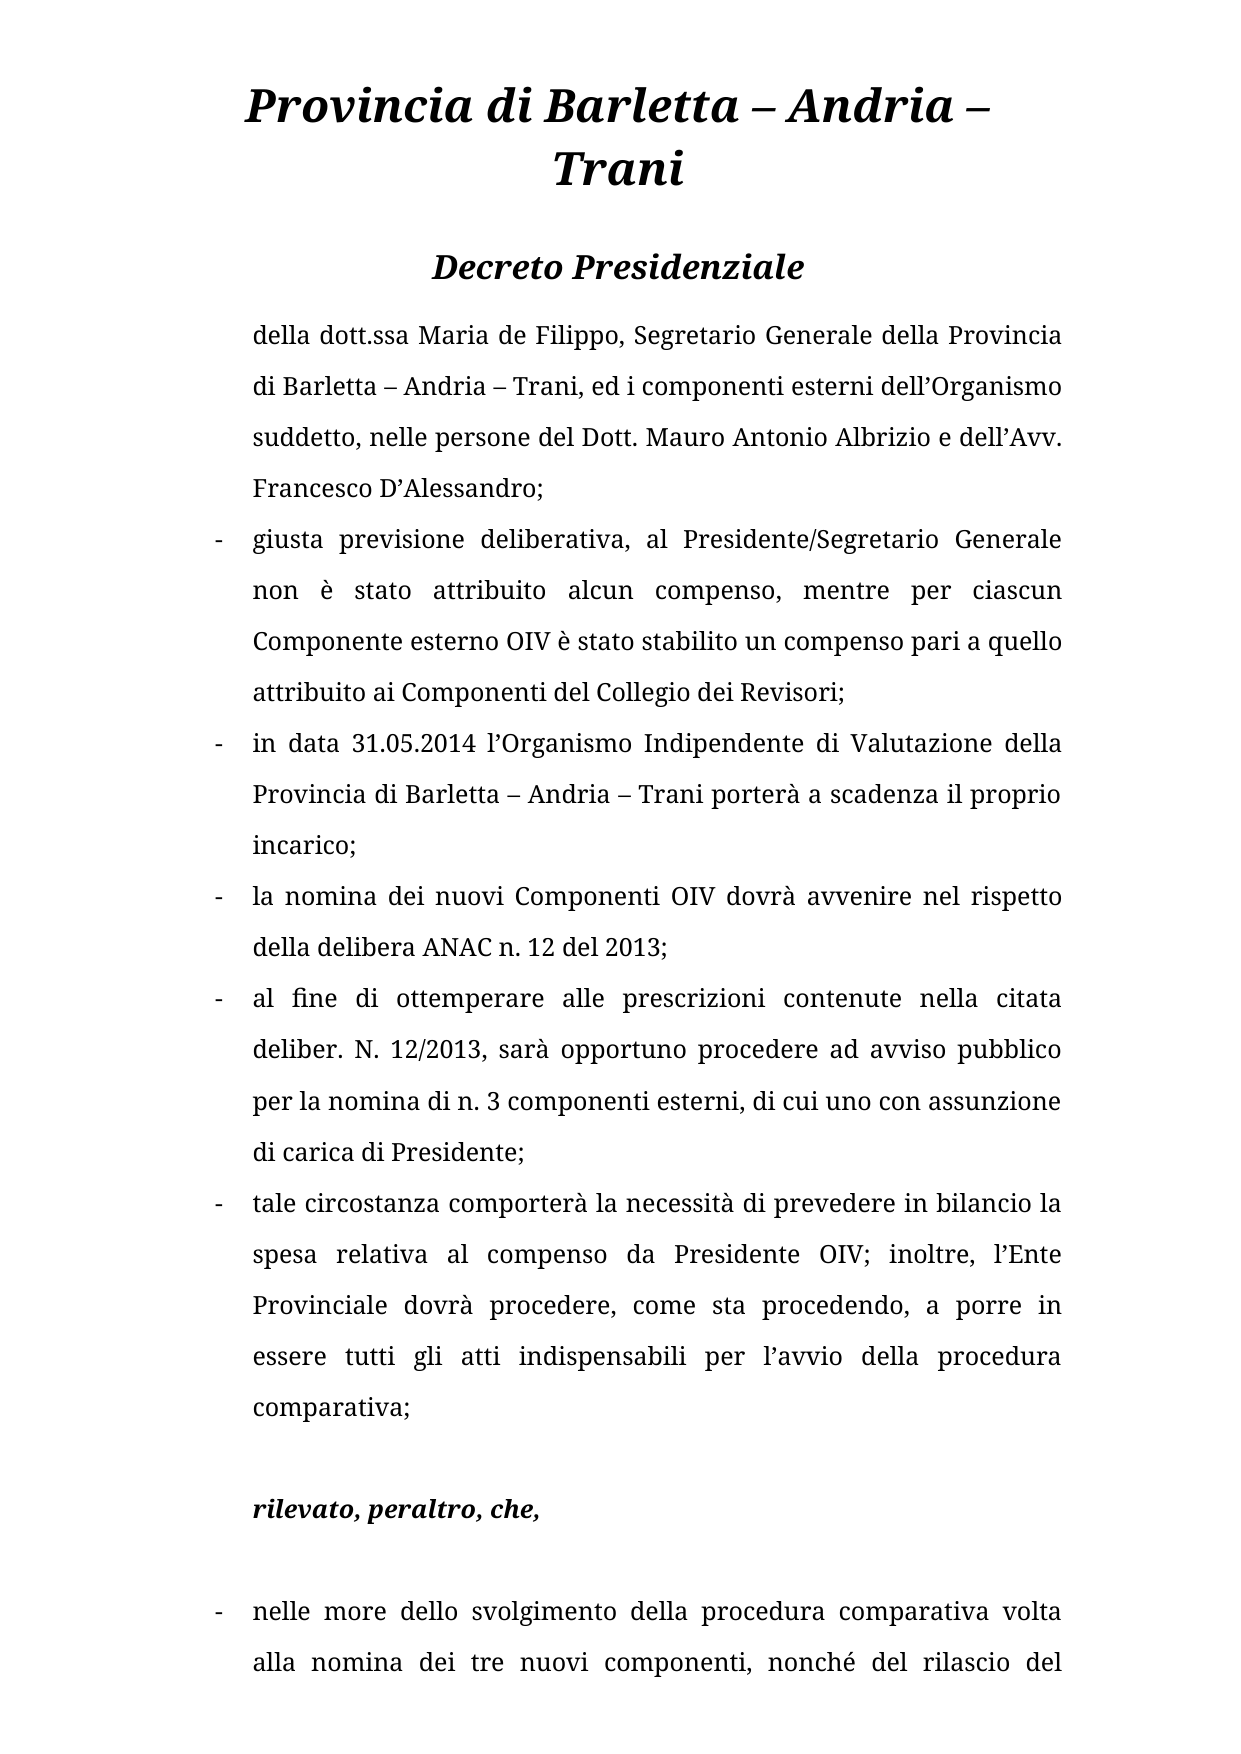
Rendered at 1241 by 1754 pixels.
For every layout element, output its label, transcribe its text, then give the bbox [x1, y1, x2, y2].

list la nomina dei nuovi Componenti OIV dovrà avvenire nel rispetto della delibera ANAC n. 12 del 2013; [215, 879, 1063, 964]
list nelle more dello svolgimento della procedura comparativa volta alla nomina dei tre nuovi componenti, nonché del rilascio del [215, 1593, 1063, 1679]
list al fine di ottemperare alle prescrizioni contenute nella citata deliber. N. 12/2013, sarà opportuno procedere ad avviso pubblico per la nomina di n. 3 componenti esterni, di cui uno con assunzione di carica di Presidente; [215, 981, 1063, 1168]
list della dott.ssa Maria de Filippo, Segretario Generale della Provincia di Barletta – Andria – Trani, ed i componenti esterni dell’Organismo suddetto, nelle persone del Dott. Mauro Antonio Albrizio e dell’Avv. Francesco D’Alessandro; [215, 317, 1063, 505]
list giusta previsione deliberativa, al Presidente/Segretario Generale non è stato attribuito alcun compenso, mentre per ciascun Componente esterno OIV è stato stabilito un compenso pari a quello attribuito ai Componenti del Collegio dei Revisori; [215, 522, 1063, 709]
list in data 31.05.2014 l’Organismo Indipendente di Valutazione della Provincia di Barletta – Andria – Trani porterà a scadenza il proprio incarico; [215, 726, 1063, 862]
list tale circostanza comporterà la necessità di prevedere in bilancio la spesa relativa al compenso da Presidente OIV; inoltre, l’Ente Provinciale dovrà procedere, come sta procedendo, a porre in essere tutti gli atti indispensabili per l’avvio della procedura comparativa; [215, 1185, 1063, 1423]
text rilevato, peraltro, che, [252, 1491, 1063, 1526]
